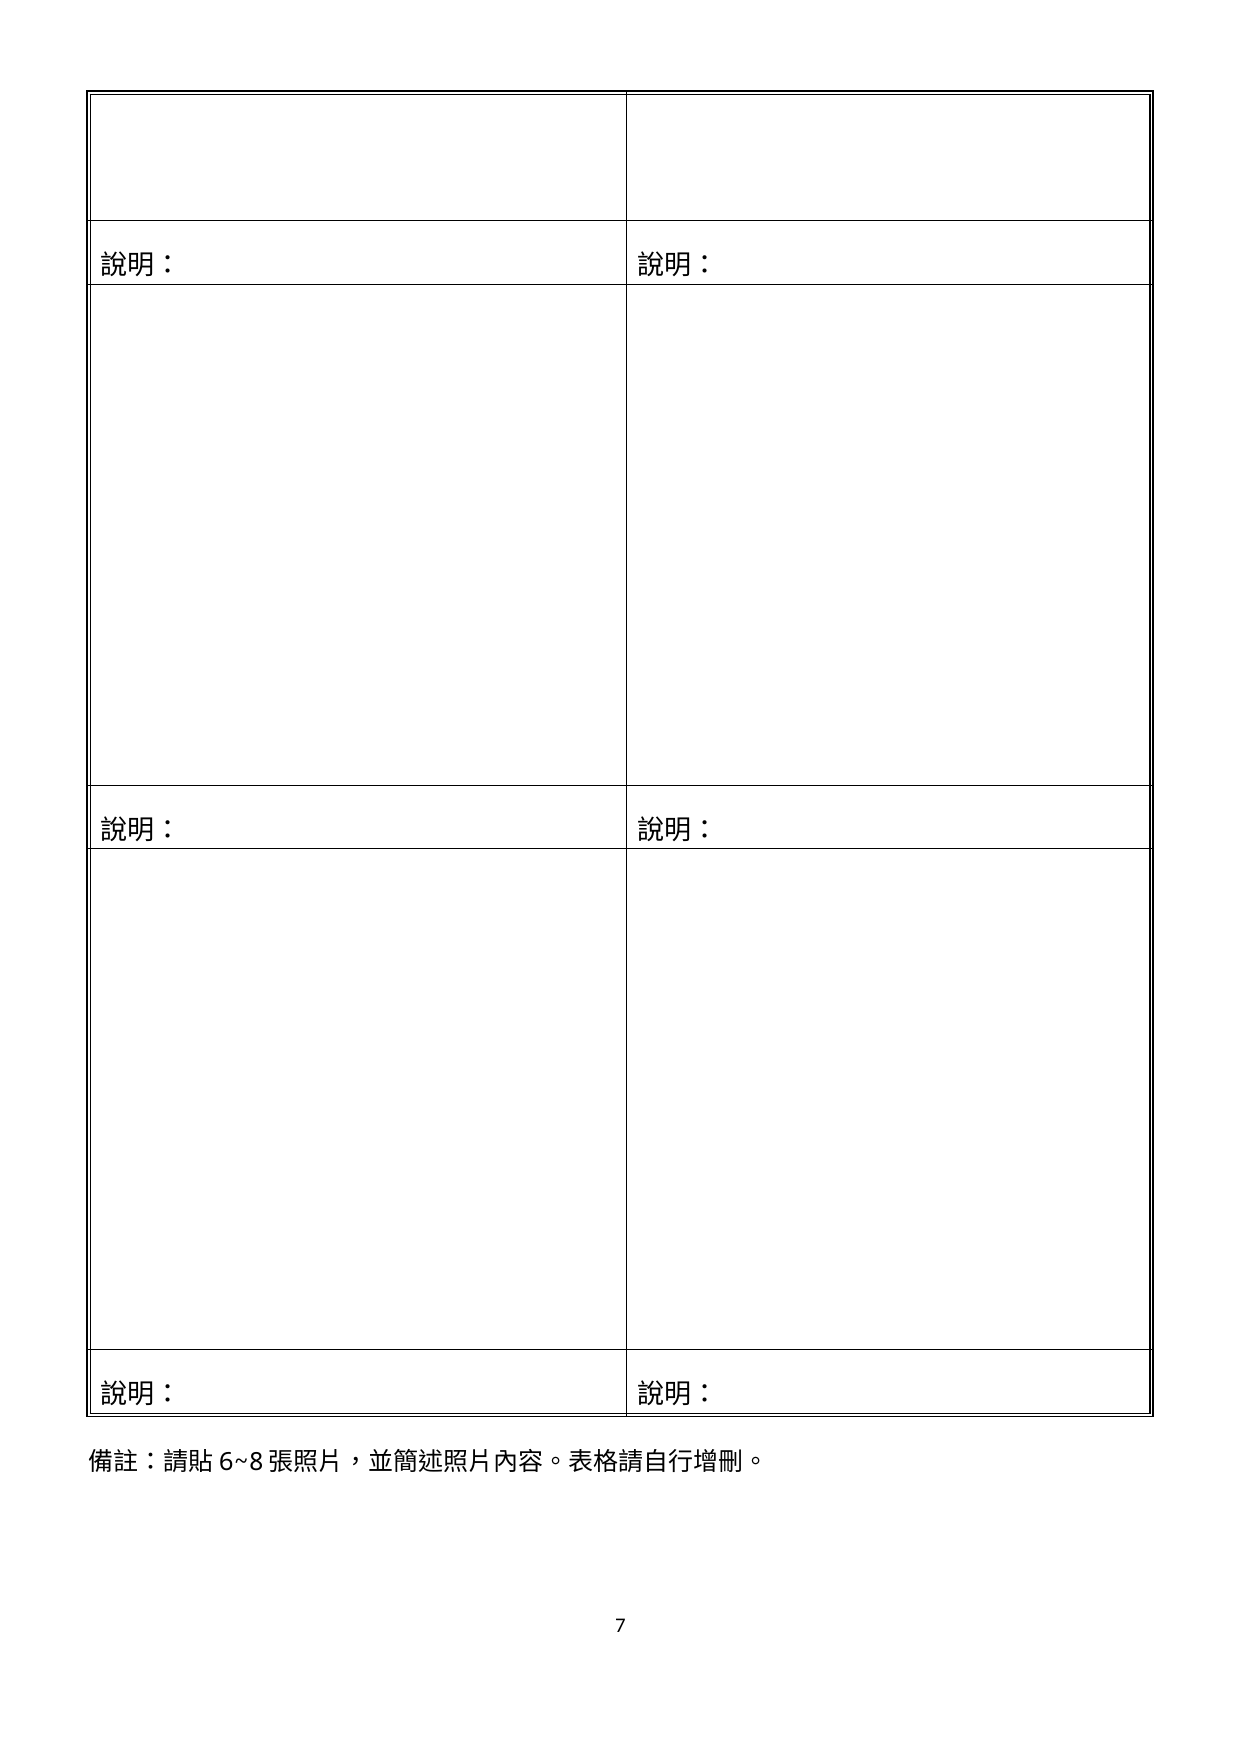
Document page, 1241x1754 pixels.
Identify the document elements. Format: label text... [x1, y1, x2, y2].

table_cell [91, 849, 626, 1349]
text 備註：請貼6~8張照片，並簡述照片內容。表格請自行增刪。 [89, 1417, 1152, 1480]
table_cell [91, 285, 626, 784]
table_cell 說明： [91, 786, 626, 848]
table_cell [627, 849, 1149, 1349]
table_cell 說明： [91, 221, 626, 283]
table_cell 說明： [91, 1350, 626, 1413]
table_cell 說明： [627, 786, 1149, 848]
table_header [627, 95, 1149, 220]
table_cell [627, 285, 1149, 784]
table_cell 說明： [627, 1350, 1149, 1413]
table_cell 說明： [627, 221, 1149, 283]
table_header [91, 95, 626, 220]
